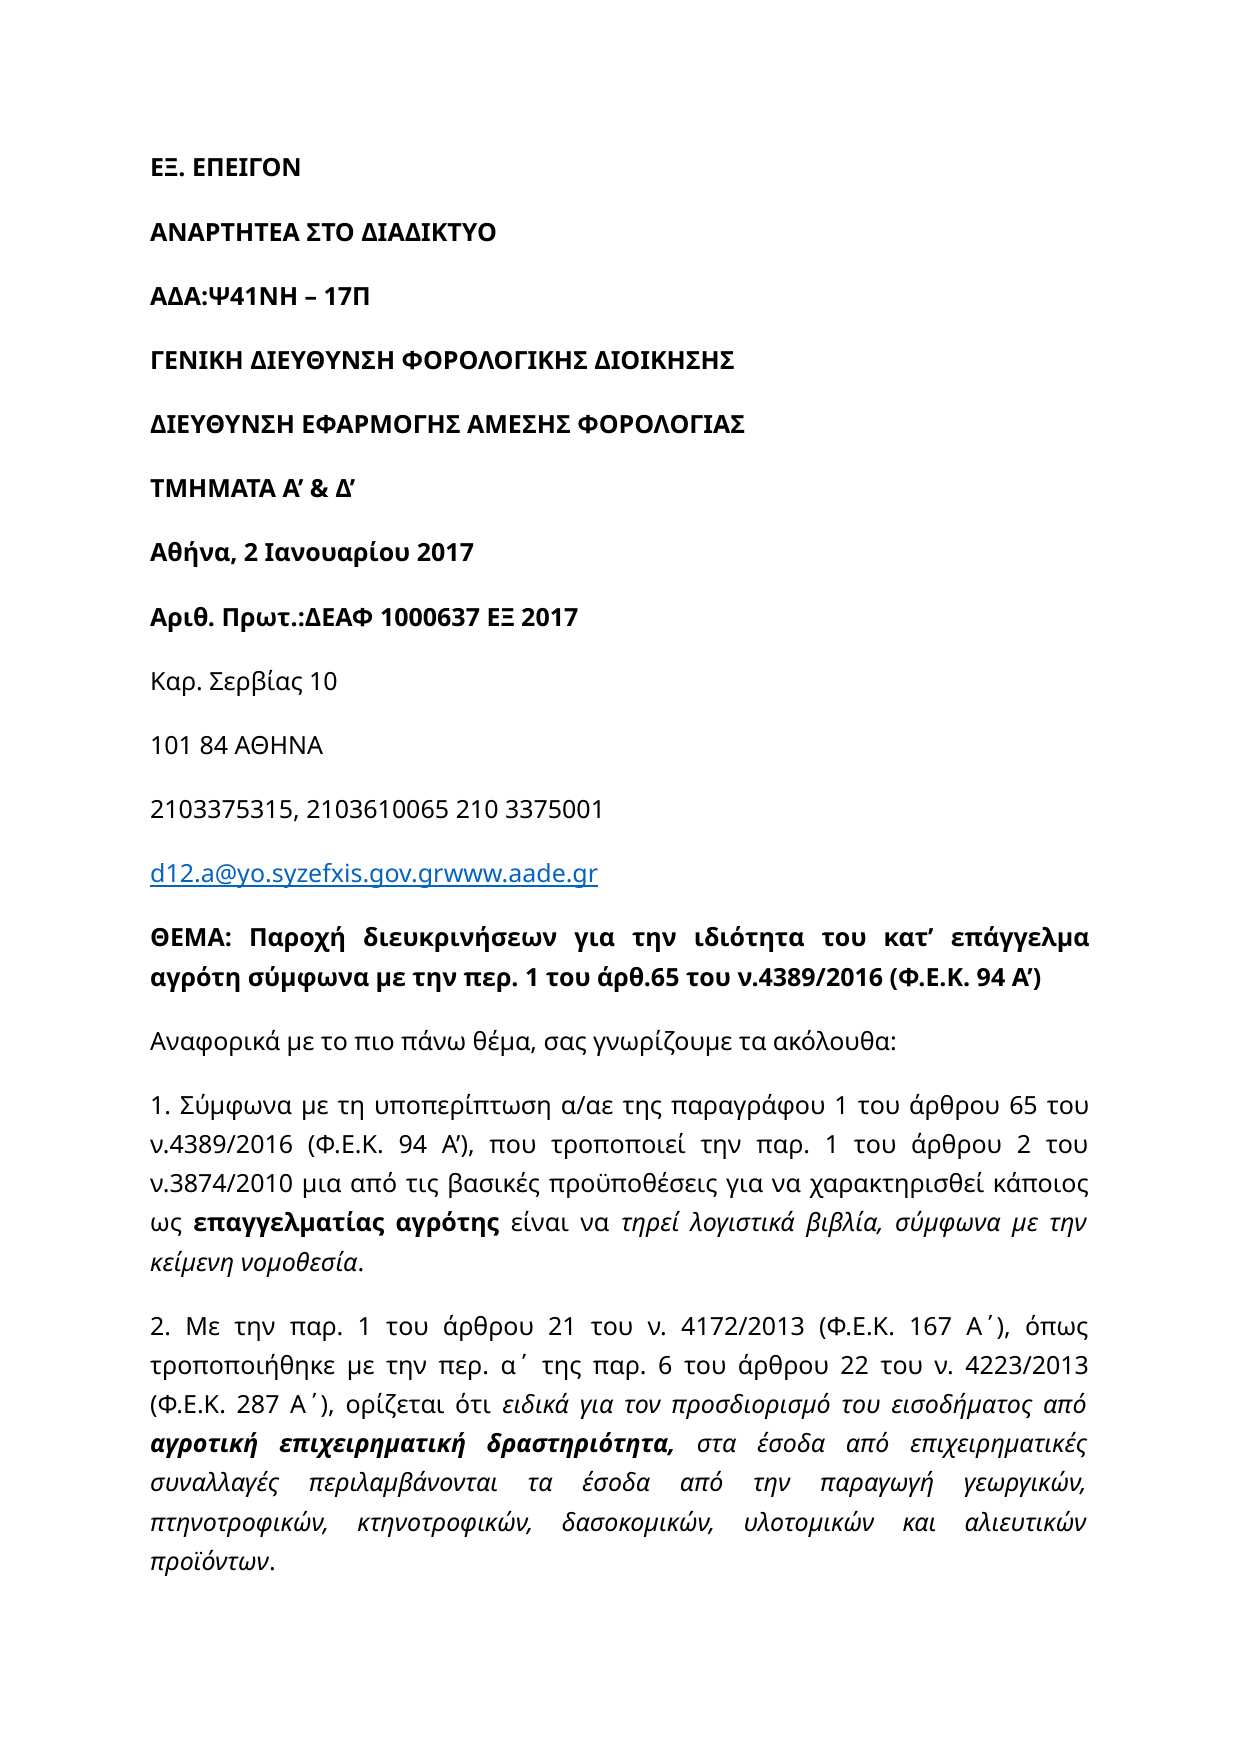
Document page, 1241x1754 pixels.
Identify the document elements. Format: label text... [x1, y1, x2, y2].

text Αριθ. Πρωτ.:ΔΕΑΦ 1000637 ΕΞ 2017 [150, 599, 1090, 633]
text Αθήνα, 2 Ιανουαρίου 2017 [150, 535, 1090, 569]
text ΘΕΜΑ: Παροχή διευκρινήσεων για την ιδιότητα του κατ’ επάγγελμα αγρότη σύμφωνα με την περ. 1 του άρθ.65 του ν.4389/2016 (Φ.Ε.Κ. 94 Α’) [150, 920, 1090, 993]
text Καρ. Σερβίας 10 [150, 663, 1090, 697]
text Αναφορικά με το πιο πάνω θέμα, σας γνωρίζουμε τα ακόλουθα: [150, 1023, 1090, 1057]
text 101 84 ΑΘΗΝA [150, 727, 1090, 762]
text ΔΙΕΥΘΥΝΣΗ ΕΦΑΡΜΟΓΗΣ ΑΜΕΣΗΣ ΦΟΡΟΛΟΓΙΑΣ [150, 407, 1090, 441]
text ΓΕΝΙΚΗ ΔΙΕΥΘΥΝΣΗ ΦΟΡΟΛΟΓΙΚΗΣ ΔΙΟΙΚΗΣΗΣ [150, 342, 1090, 377]
text d12.a@yo.syzefxis.gov.grwww.aade.gr [150, 856, 1090, 890]
text ΤΜΗΜΑΤΑ Α’ & Δ’ [150, 471, 1090, 505]
text 1. Σύμφωνα με τη υποπερίπτωση α/αε της παραγράφου 1 του άρθρου 65 του ν.4389/2016 (Φ.Ε.Κ. 94 Α’), που τροποποιεί την παρ. 1 του άρθρου 2 του ν.3874/2010 μια από τις βασικές προϋποθέσεις για να χαρακτηρισθεί κάποιος ως επαγγελματίας αγρότης είναι να τηρεί λογιστικά βιβλία, σύμφωνα με την κείμενη νομοθεσία. [150, 1087, 1090, 1278]
text ΑΔΑ:Ψ41ΝΗ – 17Π [150, 278, 1090, 312]
text ΕΞ. ΕΠΕΙΓΟΝ [150, 150, 1090, 184]
text 2103375315, 2103610065 210 3375001 [150, 792, 1090, 826]
text ΑΝΑΡΤΗΤΕΑ ΣΤΟ ΔΙΑΔΙΚΤΥΟ [150, 214, 1090, 248]
text 2. Με την παρ. 1 του άρθρου 21 του ν. 4172/2013 (Φ.Ε.Κ. 167 Α΄), όπως τροποποιήθηκε με την περ. α΄ της παρ. 6 του άρθρου 22 του ν. 4223/2013 (Φ.Ε.Κ. 287 Α΄), ορίζεται ότι ειδικά για τον προσδιορισμό του εισοδήματος από αγροτική επιχειρηματική δραστηριότητα, στα έσοδα από επιχειρηματικές συναλλαγές περιλαμβάνονται τα έσοδα από την παραγωγή γεωργικών, πτηνοτροφικών, κτηνοτροφικών, δασοκομικών, υλοτομικών και αλιευτικών προϊόντων. [150, 1308, 1090, 1577]
